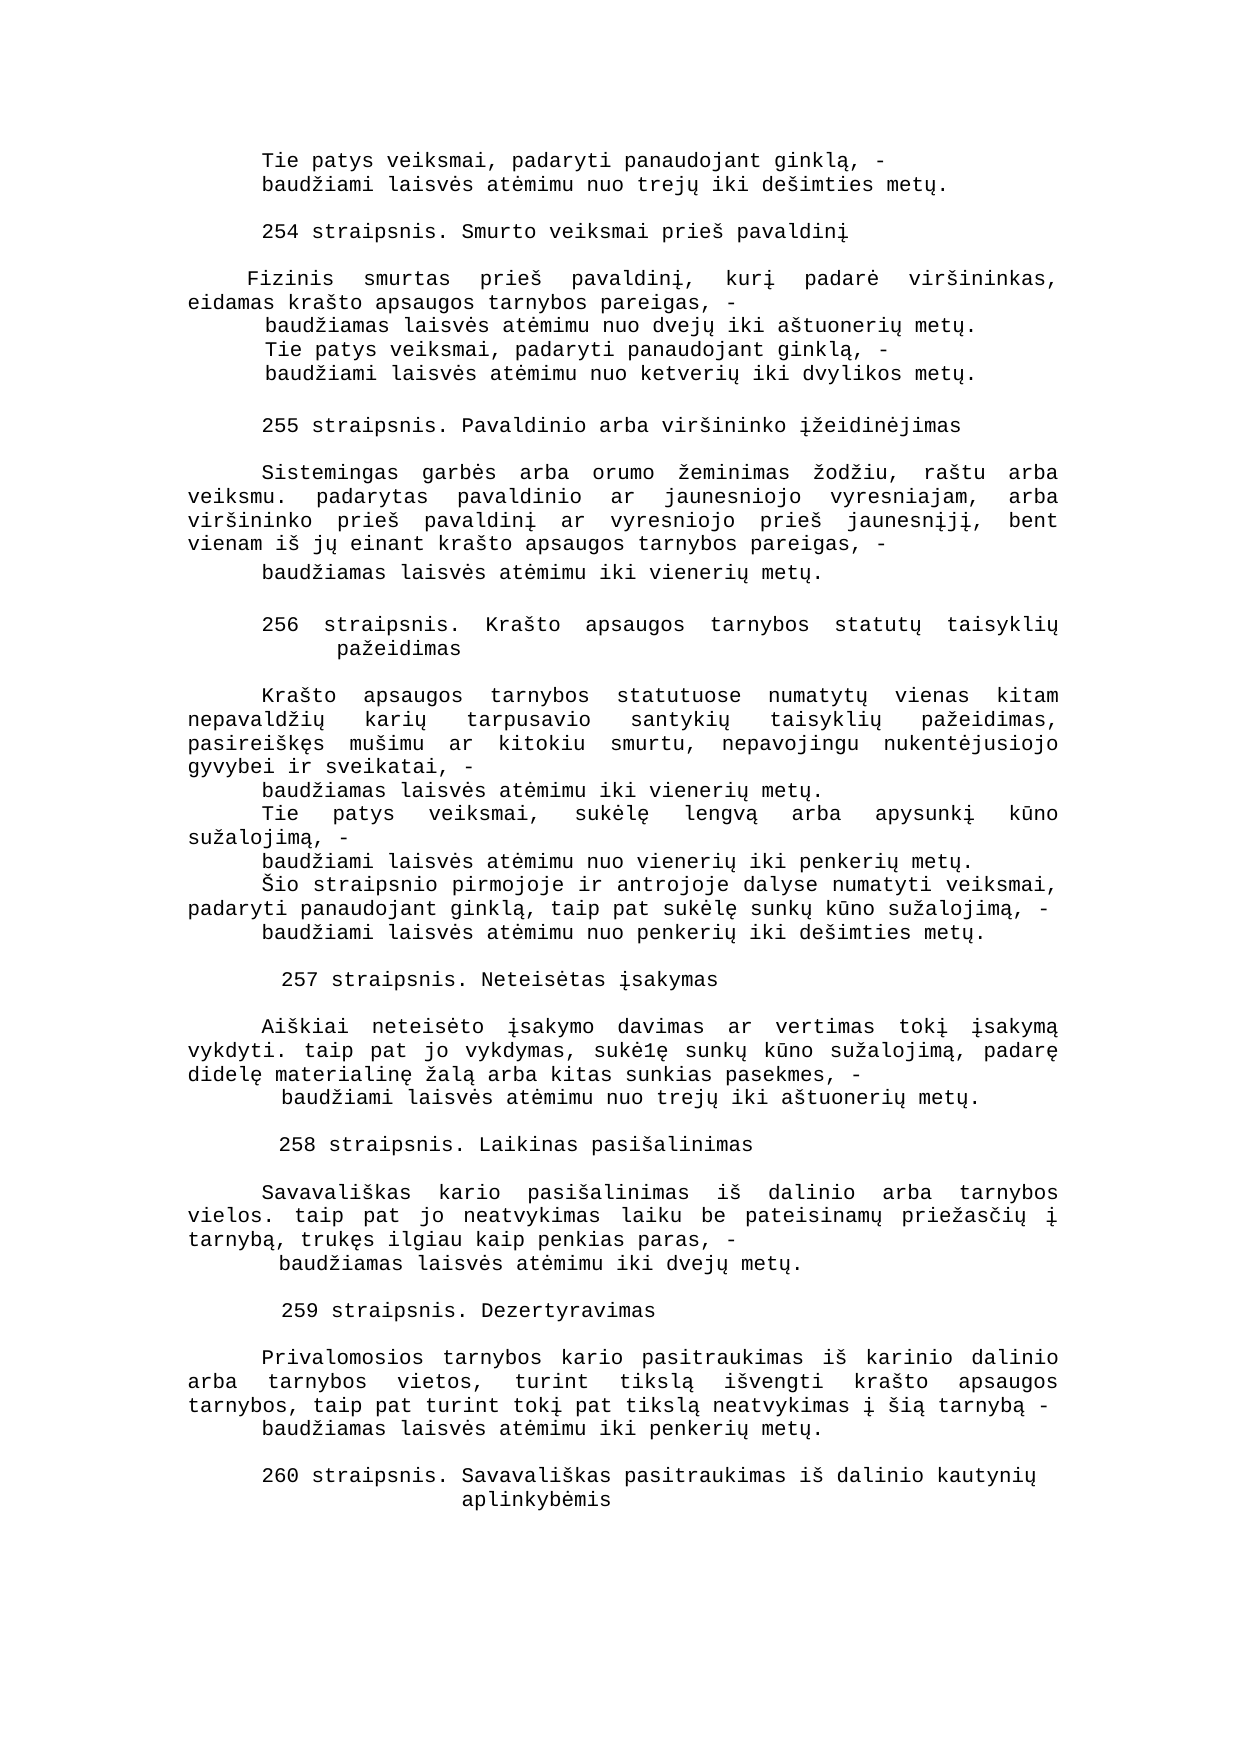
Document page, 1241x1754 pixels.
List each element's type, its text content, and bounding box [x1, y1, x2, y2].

text 260 straipsnis. Savavališkas pasitraukimas iš dalinio kautynių [207, 1466, 1059, 1489]
text baudžiamas laisvės atėmimu iki dvejų metų. [204, 1253, 1059, 1276]
text Privalomosios tarnybos kario pasitraukimas iš karinio dalinio arba tarnybos vietos, turint tikslą išvengti krašto apsaugos tarnybos, taip pat turint tokį pat tikslą neatvykimas į šią tarnybą - [187, 1347, 1059, 1418]
text 255 straipsnis. Pavaldinio arba viršininko įžeidinėjimas [206, 415, 1059, 439]
text baudžiamas laisvės atėmimu iki vienerių metų. [202, 562, 1059, 586]
text baudžiami laisvės atėmimu nuo trejų iki dešimties metų. [205, 174, 1059, 197]
text baudžiami laisvės atėmimu nuo vienerių iki penkerių metų. [187, 851, 1059, 874]
text Tie patys veiksmai, padaryti panaudojant ginklą, - [205, 339, 1059, 363]
text 256 straipsnis. Krašto apsaugos tarnybos statutų taisyklių pažeidimas [261, 614, 1059, 662]
text 258 straipsnis. Laikinas pasišalinimas [204, 1134, 1059, 1158]
text 257 straipsnis. Neteisėtas įsakymas [207, 969, 1059, 993]
text Tie patys veiksmai, sukėlę lengvą arba apysunkį kūno sužalojimą, - [187, 803, 1059, 851]
text 254 straipsnis. Smurto veiksmai prieš pavaldinį [206, 221, 1059, 244]
text aplinkybėmis [207, 1489, 1059, 1513]
text baudžiami laisvės atėmimu nuo penkerių iki dešimties metų. [207, 922, 1059, 945]
text baudžiamas laisvės atėmimu nuo dvejų iki aštuonerių metų. [205, 316, 1059, 339]
text baudžiami laisvės atėmimu nuo trejų iki aštuonerių metų. [207, 1087, 1059, 1111]
text Savavališkas kario pasišalinimas iš dalinio arba tarnybos vielos. taip pat jo neatvykimas laiku be pateisinamų priežasčių į tarnybą, trukęs ilgiau kaip penkias paras, - [187, 1182, 1059, 1253]
text Krašto apsaugos tarnybos statutuose numatytų vienas kitam nepavaldžių karių tarpusavio santykių taisyklių pažeidimas, pasireiškęs mušimu ar kitokiu smurtu, nepavojingu nukentėjusiojo gyvybei ir sveikatai, - [187, 685, 1059, 780]
text Tie patys veiksmai, padaryti panaudojant ginklą, - [205, 150, 1059, 174]
text Fizinis smurtas prieš pavaldinį, kurį padarė viršininkas, eidamas krašto apsaugos tarnybos pareigas, - [187, 268, 1059, 316]
text baudžiami laisvės atėmimu nuo ketverių iki dvylikos metų. [205, 363, 1059, 386]
text 259 straipsnis. Dezertyravimas [207, 1300, 1059, 1324]
text Aiškiai neteisėto įsakymo davimas ar vertimas tokį įsakymą vykdyti. taip pat jo vykdymas, sukė1ę sunkų kūno sužalojimą, padarę didelę materialinę žalą arba kitas sunkias pasekmes, - [187, 1016, 1059, 1087]
text Šio straipsnio pirmojoje ir antrojoje dalyse numatyti veiksmai, padaryti panaudojant ginklą, taip pat sukėlę sunkų kūno sužalojimą, - [187, 874, 1059, 922]
text Sistemingas garbės arba orumo žeminimas žodžiu, raštu arba veiksmu. padarytas pavaldinio ar jaunesniojo vyresniajam, arba viršininko prieš pavaldinį ar vyresniojo prieš jaunesnįjį, bent vienam iš jų einant krašto apsaugos tarnybos pareigas, - [187, 462, 1059, 557]
text baudžiamas laisvės atėmimu iki vienerių metų. [207, 780, 1059, 803]
text baudžiamas laisvės atėmimu iki penkerių metų. [204, 1418, 1059, 1442]
